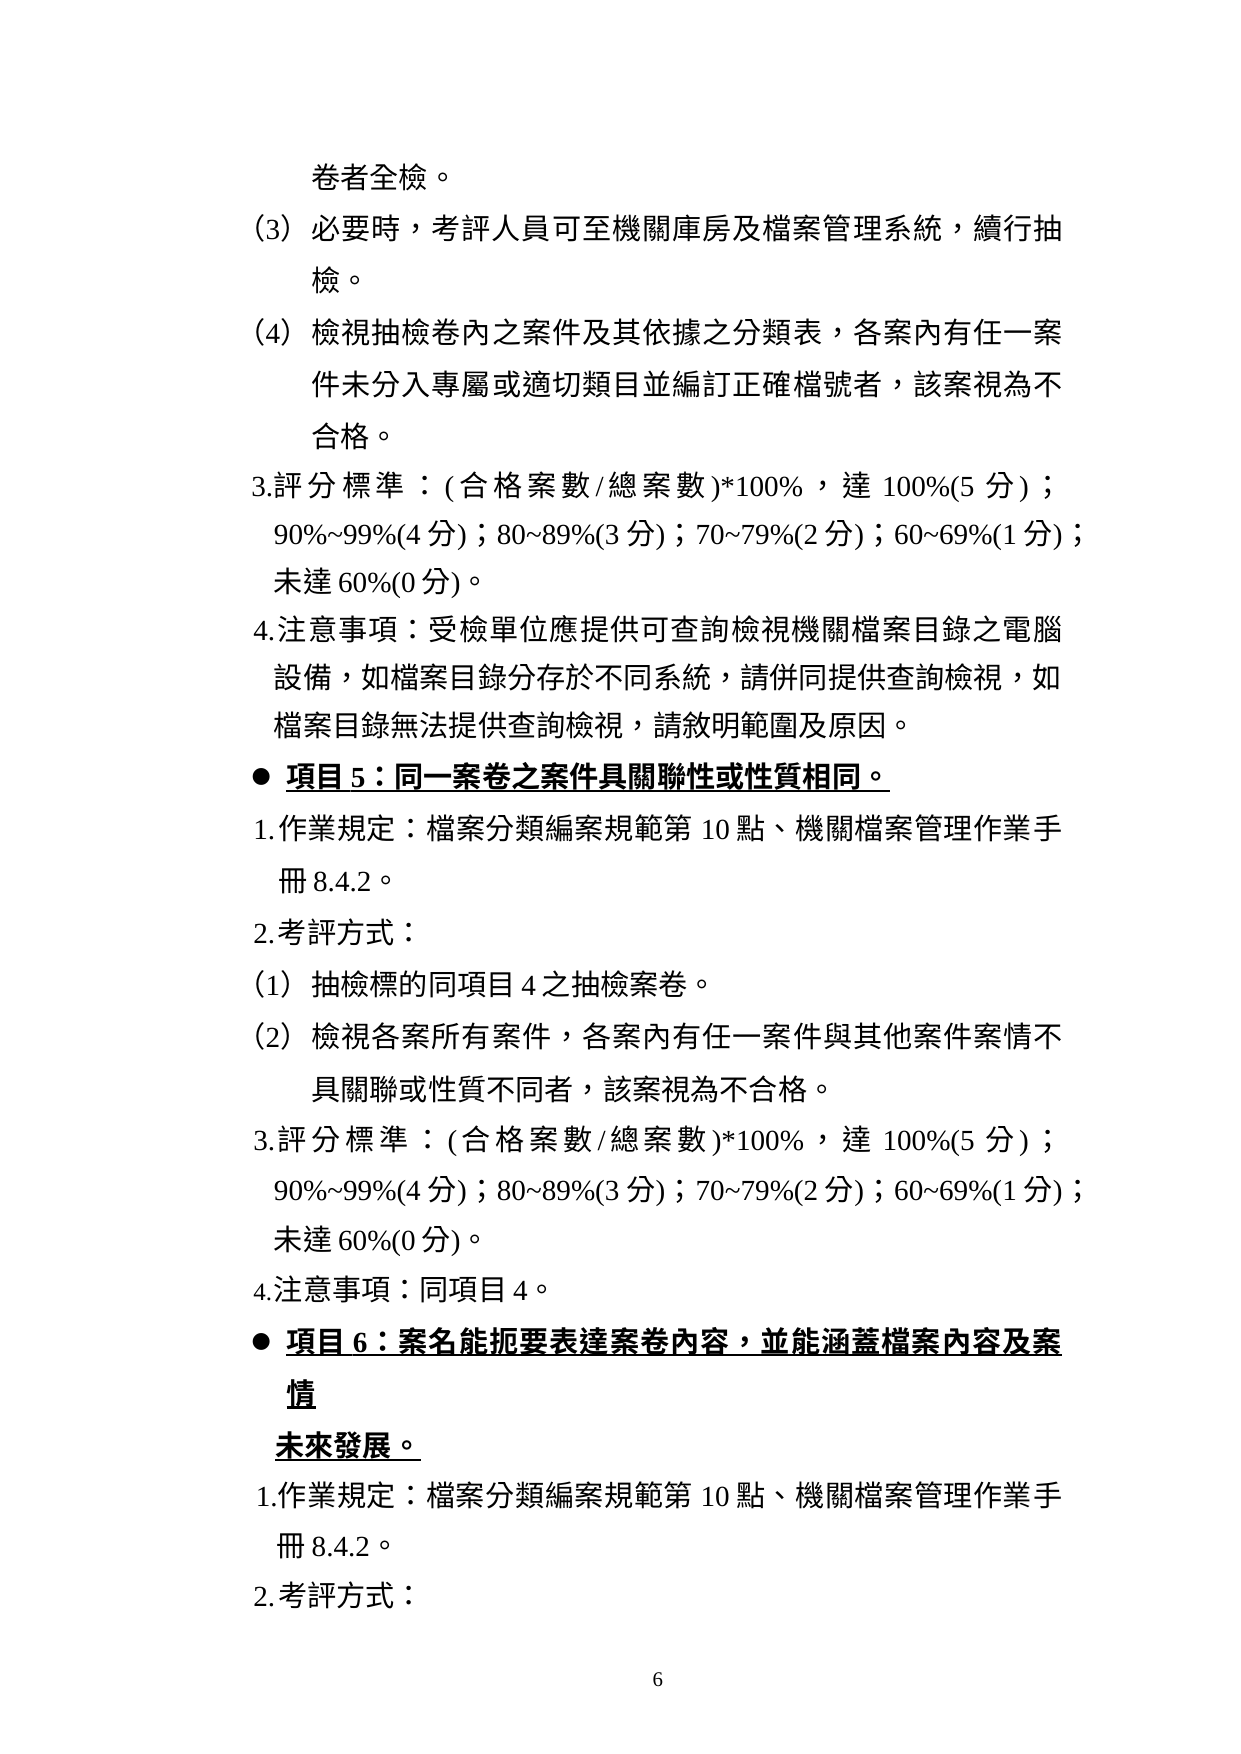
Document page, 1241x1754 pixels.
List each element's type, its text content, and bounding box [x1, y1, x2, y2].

list 考評方式： [253, 1567, 1063, 1617]
list 評分標準：(合格案數/總案數)*100%，達100%(5分)；90%~99%(4分)；80~89%(3分)；70~79%(2分)；60~69%(1分)；未達60%(0分)。 [251, 458, 1063, 602]
list 檢視各案所有案件，各案內有任一案件與其他案件案情不具關聯或性質不同者，該案視為不合格。 [236, 1006, 1063, 1110]
list 卷者全檢。 [236, 150, 1063, 198]
text 未來發展。 [275, 1414, 1063, 1467]
list 作業規定：檔案分類編案規範第10點、機關檔案管理作業手冊8.4.2。 [256, 1467, 1063, 1567]
list 項目5：同一案卷之案件具關聯性或性質相同。 [250, 746, 1063, 798]
list 考評方式： [253, 902, 1063, 954]
list 項目6：案名能扼要表達案卷內容，並能涵蓋檔案內容及案情 [250, 1310, 1063, 1414]
list 作業規定：檔案分類編案規範第10點、機關檔案管理作業手冊8.4.2。 [253, 798, 1063, 902]
list 評分標準：(合格案數/總案數)*100%，達100%(5分)；90%~99%(4分)；80~89%(3分)；70~79%(2分)；60~69%(1分)；未達60%(0分)。 [253, 1110, 1063, 1260]
list 檢視抽檢卷內之案件及其依據之分類表，各案內有任一案件未分入專屬或適切類目並編訂正確檔號者，該案視為不合格。 [236, 302, 1063, 458]
list 抽檢標的同項目4之抽檢案卷。 [236, 954, 1063, 1006]
list 注意事項：同項目4。 [253, 1260, 1063, 1310]
list 必要時，考評人員可至機關庫房及檔案管理系統，續行抽檢。 [236, 198, 1063, 302]
list 注意事項：受檢單位應提供可查詢檢視機關檔案目錄之電腦設備，如檔案目錄分存於不同系統，請併同提供查詢檢視，如檔案目錄無法提供查詢檢視，請敘明範圍及原因。 [253, 602, 1063, 746]
